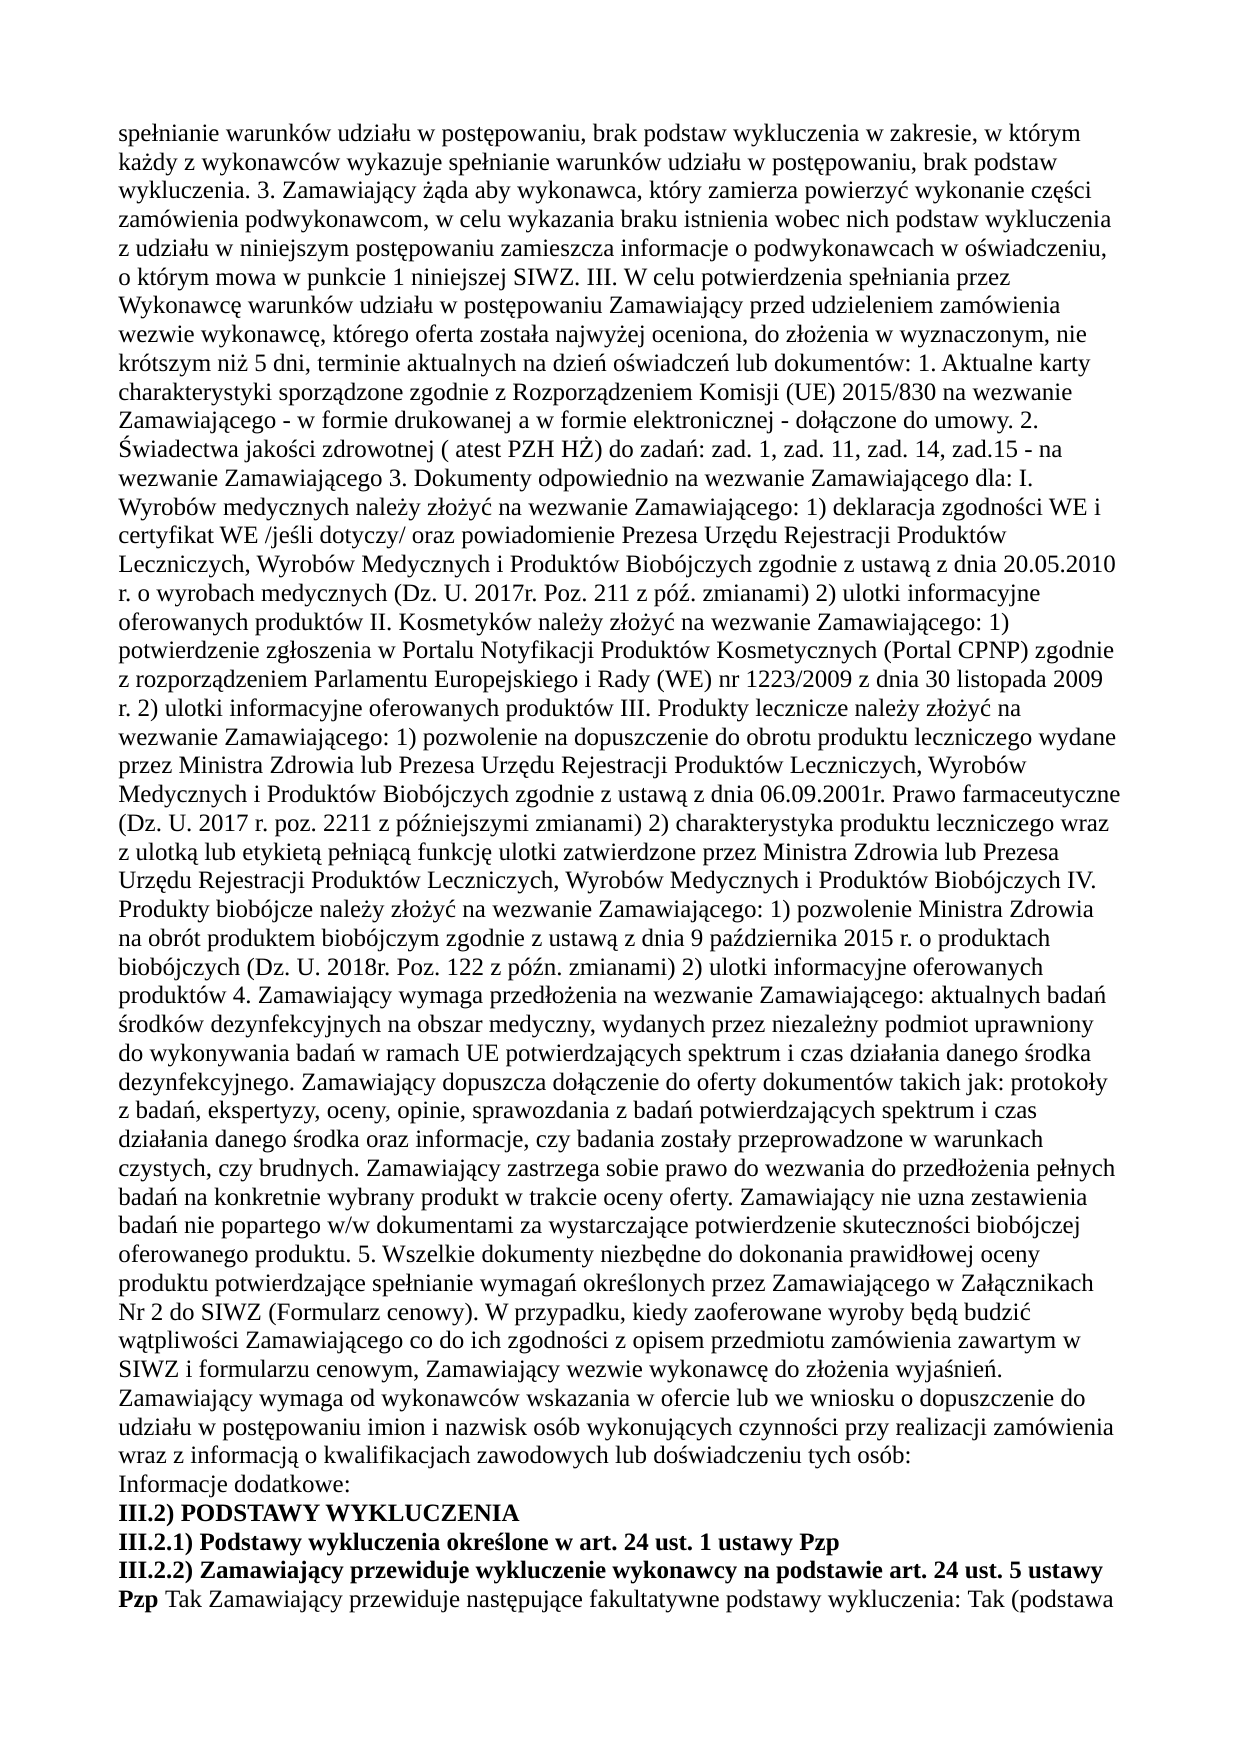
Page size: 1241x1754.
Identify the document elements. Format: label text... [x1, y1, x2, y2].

text III.2) PODSTAWY WYKLUCZENIA [118, 1498, 1122, 1527]
text III.2.1) Podstawy wykluczenia określone w art. 24 ust. 1 ustawy Pzp III.2.2) Zamawiający przewiduje wykluczenie wykonawcy na podstawie art. 24 ust. 5 ustawy Pzp Tak Zamawiający przewiduje następujące fakultatywne podstawy wykluczenia: Tak (podstawa [118, 1527, 1122, 1613]
text spełnianie warunków udziału w postępowaniu, brak podstaw wykluczenia w zakresie, w którym każdy z wykonawców wykazuje spełnianie warunków udziału w postępowaniu, brak podstaw wykluczenia. 3. Zamawiający żąda aby wykonawca, który zamierza powierzyć wykonanie części zamówienia podwykonawcom, w celu wykazania braku istnienia wobec nich podstaw wykluczenia z udziału w niniejszym postępowaniu zamieszcza informacje o podwykonawcach w oświadczeniu, o którym mowa w punkcie 1 niniejszej SIWZ. III. W celu potwierdzenia spełniania przez Wykonawcę warunków udziału w postępowaniu Zamawiający przed udzieleniem zamówienia wezwie wykonawcę, którego oferta została najwyżej oceniona, do złożenia w wyznaczonym, nie krótszym niż 5 dni, terminie aktualnych na dzień oświadczeń lub dokumentów: 1. Aktualne karty charakterystyki sporządzone zgodnie z Rozporządzeniem Komisji (UE) 2015/830 na wezwanie Zamawiającego - w formie drukowanej a w formie elektronicznej - dołączone do umowy. 2. Świadectwa jakości zdrowotnej ( atest PZH HŻ) do zadań: zad. 1, zad. 11, zad. 14, zad.15 - na wezwanie Zamawiającego 3. Dokumenty odpowiednio na wezwanie Zamawiającego dla: I. Wyrobów medycznych należy złożyć na wezwanie Zamawiającego: 1) deklaracja zgodności WE i certyfikat WE /jeśli dotyczy/ oraz powiadomienie Prezesa Urzędu Rejestracji Produktów Leczniczych, Wyrobów Medycznych i Produktów Biobójczych zgodnie z ustawą z dnia 20.05.2010 r. o wyrobach medycznych (Dz. U. 2017r. Poz. 211 z póź. zmianami) 2) ulotki informacyjne oferowanych produktów II. Kosmetyków należy złożyć na wezwanie Zamawiającego: 1) potwierdzenie zgłoszenia w Portalu Notyfikacji Produktów Kosmetycznych (Portal CPNP) zgodnie z rozporządzeniem Parlamentu Europejskiego i Rady (WE) nr 1223/2009 z dnia 30 listopada 2009 r. 2) ulotki informacyjne oferowanych produktów III. Produkty lecznicze należy złożyć na wezwanie Zamawiającego: 1) pozwolenie na dopuszczenie do obrotu produktu leczniczego wydane przez Ministra Zdrowia lub Prezesa Urzędu Rejestracji Produktów Leczniczych, Wyrobów Medycznych i Produktów Biobójczych zgodnie z ustawą z dnia 06.09.2001r. Prawo farmaceutyczne (Dz. U. 2017 r. poz. 2211 z późniejszymi zmianami) 2) charakterystyka produktu leczniczego wraz z ulotką lub etykietą pełniącą funkcję ulotki zatwierdzone przez Ministra Zdrowia lub Prezesa Urzędu Rejestracji Produktów Leczniczych, Wyrobów Medycznych i Produktów Biobójczych IV. Produkty biobójcze należy złożyć na wezwanie Zamawiającego: 1) pozwolenie Ministra Zdrowia na obrót produktem biobójczym zgodnie z ustawą z dnia 9 października 2015 r. o produktach biobójczych (Dz. U. 2018r. Poz. 122 z późn. zmianami) 2) ulotki informacyjne oferowanych produktów 4. Zamawiający wymaga przedłożenia na wezwanie Zamawiającego: aktualnych badań środków dezynfekcyjnych na obszar medyczny, wydanych przez niezależny podmiot uprawniony do wykonywania badań w ramach UE potwierdzających spektrum i czas działania danego środka dezynfekcyjnego. Zamawiający dopuszcza dołączenie do oferty dokumentów takich jak: protokoły z badań, ekspertyzy, oceny, opinie, sprawozdania z badań potwierdzających spektrum i czas działania danego środka oraz informacje, czy badania zostały przeprowadzone w warunkach czystych, czy brudnych. Zamawiający zastrzega sobie prawo do wezwania do przedłożenia pełnych badań na konkretnie wybrany produkt w trakcie oceny oferty. Zamawiający nie uzna zestawienia badań nie popartego w/w dokumentami za wystarczające potwierdzenie skuteczności biobójczej oferowanego produktu. 5. Wszelkie dokumenty niezbędne do dokonania prawidłowej oceny produktu potwierdzające spełnianie wymagań określonych przez Zamawiającego w Załącznikach Nr 2 do SIWZ (Formularz cenowy). W przypadku, kiedy zaoferowane wyroby będą budzić wątpliwości Zamawiającego co do ich zgodności z opisem przedmiotu zamówienia zawartym w SIWZ i formularzu cenowym, Zamawiający wezwie wykonawcę do złożenia wyjaśnień. Zamawiający wymaga od wykonawców wskazania w ofercie lub we wniosku o dopuszczenie do udziału w postępowaniu imion i nazwisk osób wykonujących czynności przy realizacji zamówienia wraz z informacją o kwalifikacjach zawodowych lub doświadczeniu tych osób: Informacje dodatkowe: [118, 118, 1122, 1498]
